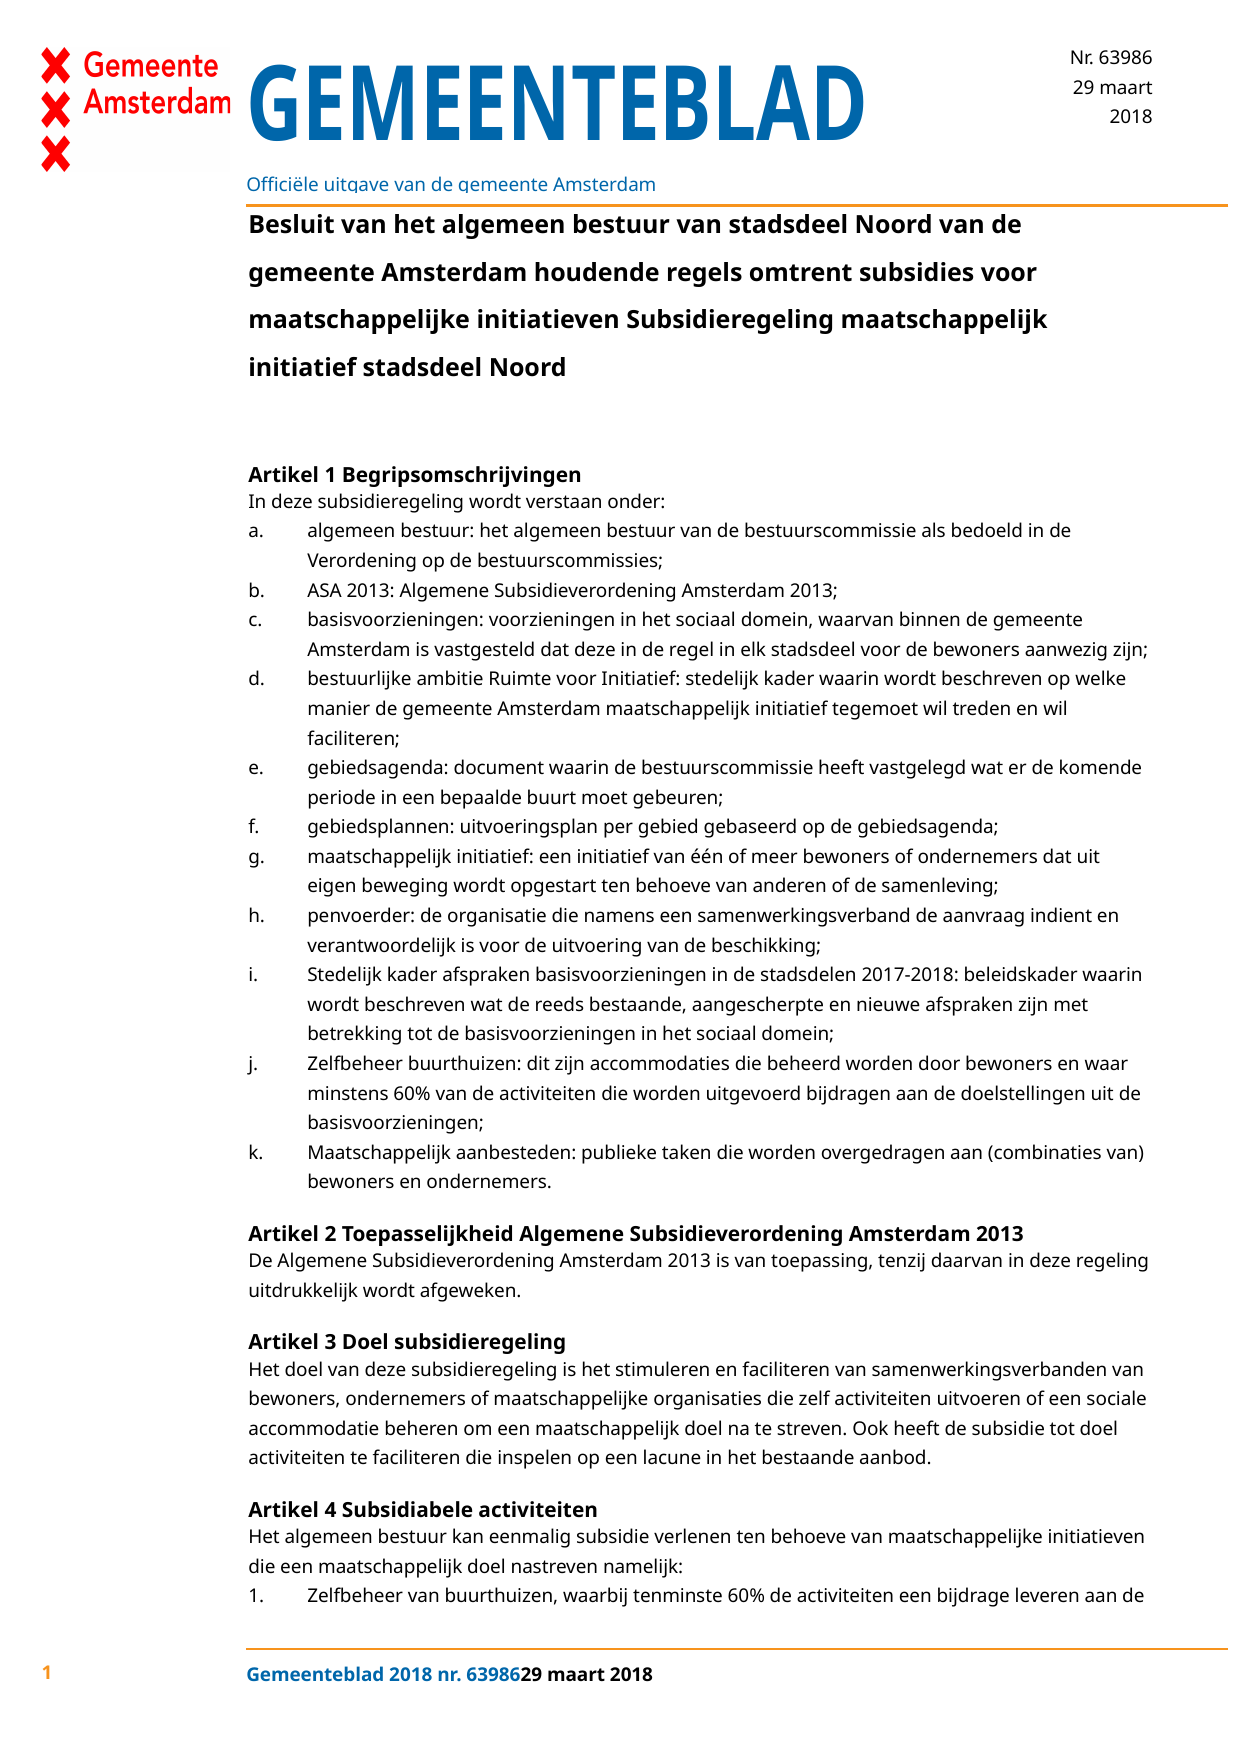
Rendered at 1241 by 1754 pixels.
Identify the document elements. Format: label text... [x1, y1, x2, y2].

text Het doel van deze subsidieregeling is het stimuleren en faciliteren van samenwerkingsverbanden van bewoners, ondernemers of maatschappelijke organisaties die zelf activiteiten uitvoeren of een sociale accommodatie beheren om een maatschappelijk doel na te streven. Ook heeft de subsidie tot doel activiteiten te faciliteren die inspelen op een lacune in het bestaande aanbod. [248, 1356, 1152, 1470]
list penvoerder: de organisatie die namens een samenwerkingsverband de aanvraag indient en verantwoordelijk is voor de uitvoering van de beschikking; [248, 902, 1152, 958]
text Artikel 3 Doel subsidieregeling [248, 1327, 1152, 1356]
text Besluit van het algemeen bestuur van stadsdeel Noord van de gemeente Amsterdam houdende regels omtrent subsidies voor maatschappelijke initiatieven Subsidieregeling maatschappelijk initiatief stadsdeel Noord [248, 207, 1152, 384]
list gebiedsplannen: uitvoeringsplan per gebied gebaseerd op de gebiedsagenda; [248, 813, 1152, 839]
list Zelfbeheer van buurthuizen, waarbij tenminste 60% de activiteiten een bijdrage leveren aan de [248, 1583, 1152, 1608]
text Het algemeen bestuur kan eenmalig subsidie verlenen ten behoeve van maatschappelijke initiatieven die een maatschappelijk doel nastreven namelijk: [248, 1523, 1152, 1579]
list bestuurlijke ambitie Ruimte voor Initiatief: stedelijk kader waarin wordt beschreven op welke manier de gemeente Amsterdam maatschappelijk initiatief tegemoet wil treden en wil faciliteren; [248, 666, 1152, 751]
list Zelfbeheer buurthuizen: dit zijn accommodaties die beheerd worden door bewoners en waar minstens 60% van de activiteiten die worden uitgevoerd bijdragen aan de doelstellingen uit de basisvoorzieningen; [248, 1050, 1152, 1135]
list maatschappelijk initiatief: een initiatief van één of meer bewoners of ondernemers dat uit eigen beweging wordt opgestart ten behoeve van anderen of de samenleving; [248, 843, 1152, 898]
list Maatschappelijk aanbesteden: publieke taken die worden overgedragen aan (combinaties van) bewoners en ondernemers. [248, 1139, 1152, 1194]
text In deze subsidieregeling wordt verstaan onder: [248, 488, 1152, 514]
list ASA 2013: Algemene Subsidieverordening Amsterdam 2013; [248, 577, 1152, 603]
picture [41, 47, 231, 172]
text Artikel 1 Begripsomschrijvingen [248, 460, 1152, 488]
text De Algemene Subsidieverordening Amsterdam 2013 is van toepassing, tenzij daarvan in deze regeling uitdrukkelijk wordt afgeweken. [248, 1247, 1152, 1303]
list algemeen bestuur: het algemeen bestuur van de bestuurscommissie als bedoeld in de Verordening op de bestuurscommissies; [248, 518, 1152, 573]
list gebiedsagenda: document waarin de bestuurscommissie heeft vastgelegd wat er de komende periode in een bepaalde buurt moet gebeuren; [248, 754, 1152, 810]
text Artikel 2 Toepasselijkheid Algemene Subsidieverordening Amsterdam 2013 [248, 1219, 1152, 1247]
list Stedelijk kader afspraken basisvoorzieningen in de stadsdelen 2017-2018: beleidskader waarin wordt beschreven wat de reeds bestaande, aangescherpte en nieuwe afspraken zijn met betrekking tot de basisvoorzieningen in het sociaal domein; [248, 961, 1152, 1046]
list basisvoorzieningen: voorzieningen in het sociaal domein, waarvan binnen de gemeente Amsterdam is vastgesteld dat deze in de regel in elk stadsdeel voor de bewoners aanwezig zijn; [248, 606, 1152, 662]
text Artikel 4 Subsidiabele activiteiten [248, 1495, 1152, 1523]
